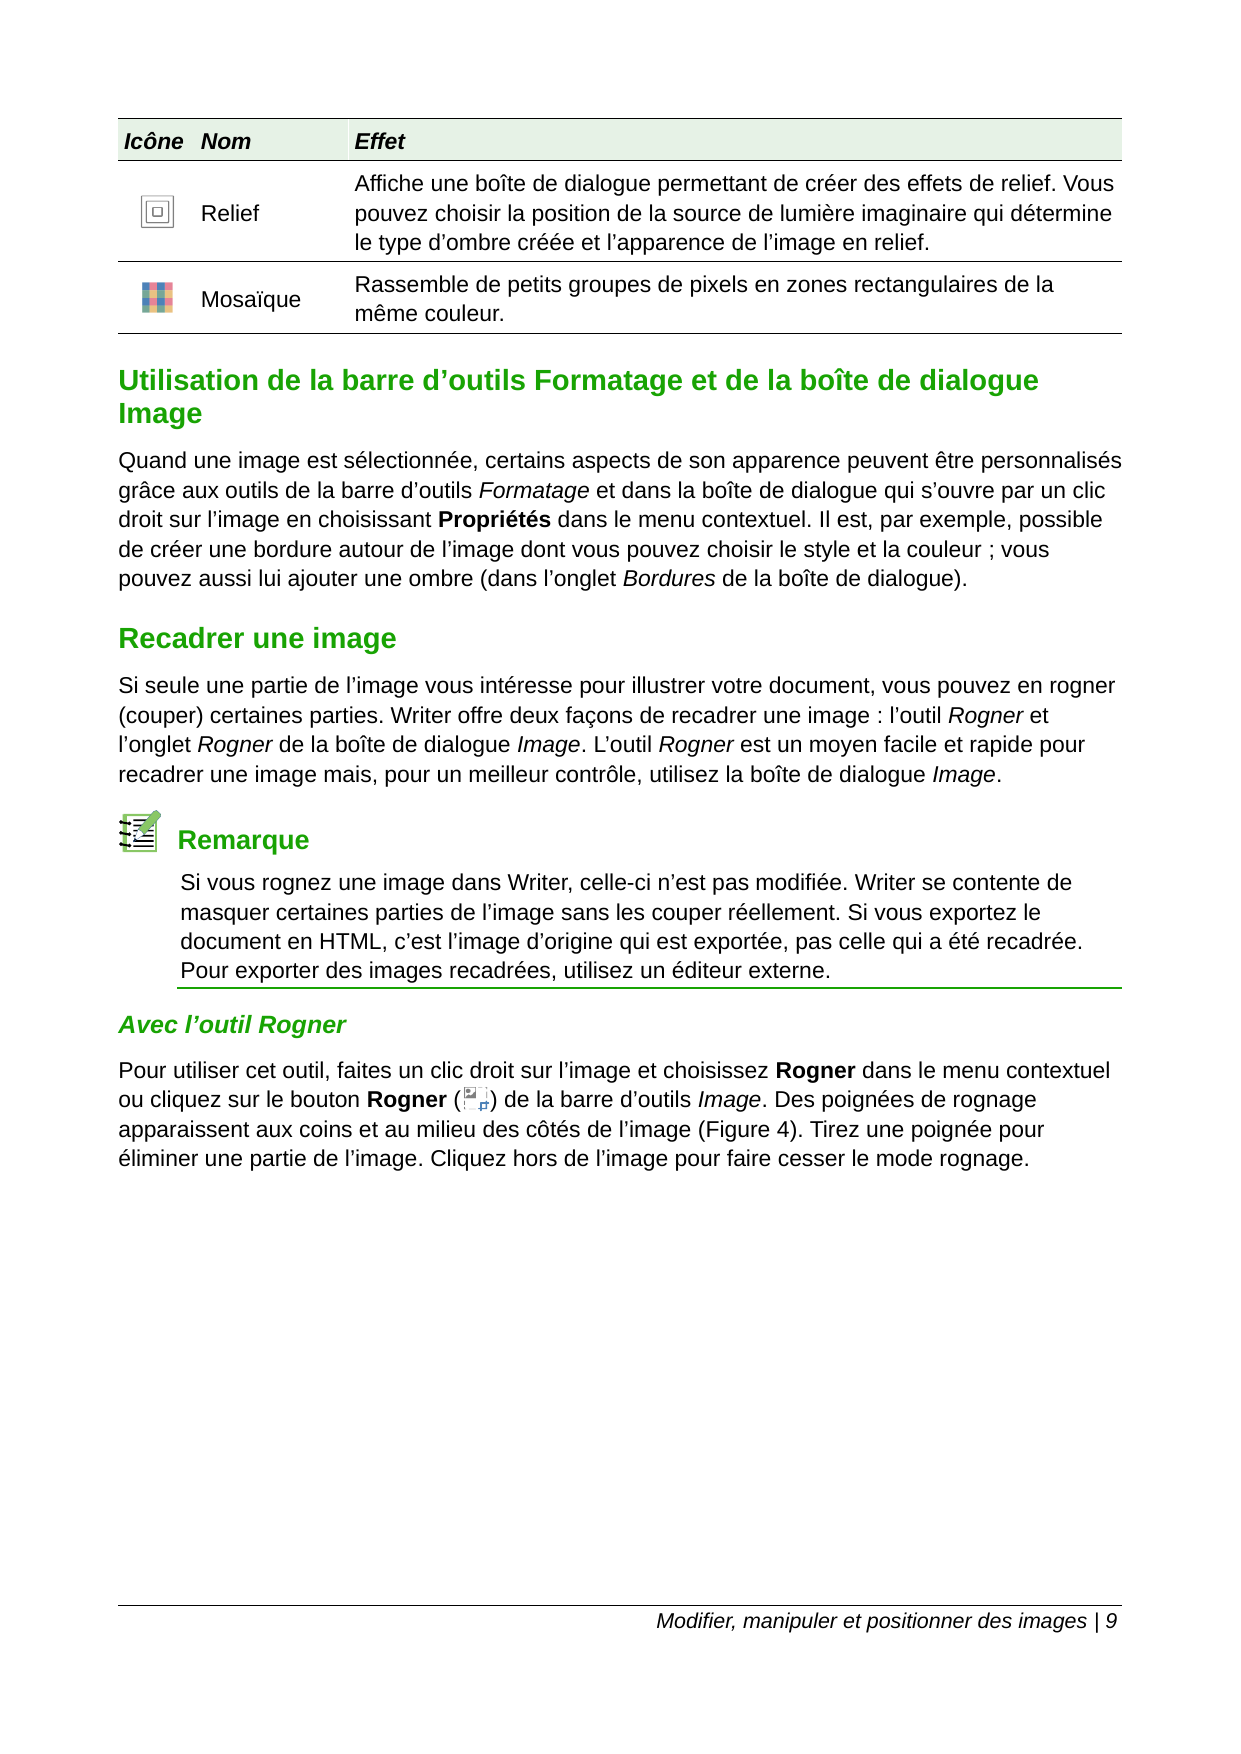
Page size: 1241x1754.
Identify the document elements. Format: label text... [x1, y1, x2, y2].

table_cell [118, 161, 195, 261]
subtitle Avec l’outil Rogner [118, 1009, 1122, 1039]
table_header Effet [349, 119, 1122, 160]
table_cell [118, 262, 195, 332]
list Remarque [118, 809, 1122, 856]
subtitle Utilisation de la barre d’outils Formatage et de la boîte de dialogue Image [118, 363, 1122, 430]
text Quand une image est sélectionnée, certains aspects de son apparence peuvent être personnalisés grâce aux outils de la barre d’outils Formatage et dans la boîte de dialogue qui s’ouvre par un clic droit sur l’image en choisissant Propriétés dans le menu contextuel. Il est, par exemple, possible de créer une bordure autour de l’image dont vous pouvez choisir le style et la couleur ; vous pouvez aussi lui ajouter une ombre (dans l’onglet Bordures de la boîte de dialogue). [118, 444, 1122, 592]
table_cell Affiche une boîte de dialogue permettant de créer des effets de relief. Vous pouvez choisir la position de la source de lumière imaginaire qui détermine le type d’ombre créée et l’apparence de l’image en relief. [349, 161, 1122, 261]
text Si seule une partie de l’image vous intéresse pour illustrer votre document, vous pouvez en rogner (couper) certaines parties. Writer offre deux façons de recadrer une image : l’outil Rogner et l’onglet Rogner de la boîte de dialogue Image. L’outil Rogner est un moyen facile et rapide pour recadrer une image mais, pour un meilleur contrôle, utilisez la boîte de dialogue Image. [118, 669, 1122, 787]
picture [460, 1083, 490, 1113]
picture [135, 276, 178, 318]
text Si vous rognez une image dans Writer, celle-ci n’est pas modifiée. Writer se contente de masquer certaines parties de l’image sans les couper réellement. Si vous exportez le document en HTML, c’est l’image d’origine qui est exportée, pas celle qui a été recadrée. Pour exporter des images recadrées, utilisez un éditeur externe. [177, 863, 1122, 987]
table_cell Relief [195, 161, 348, 261]
picture [135, 190, 178, 232]
table_header Nom [195, 119, 348, 160]
subtitle Recadrer une image [118, 621, 1122, 654]
table_header Icône [118, 119, 195, 160]
table_cell Mosaïque [195, 262, 348, 332]
text Pour utiliser cet outil, faites un clic droit sur l’image et choisissez Rogner dans le menu contextuel ou cliquez sur le bouton Rogner () de la barre d’outils Image. Des poignées de rognage apparaissent aux coins et au milieu des côtés de l’image (Figure 4). Tirez une poignée pour éliminer une partie de l’image. Cliquez hors de l’image pour faire cesser le mode rognage. [118, 1054, 1122, 1172]
table_cell Rassemble de petits groupes de pixels en zones rectangulaires de la même couleur. [349, 262, 1122, 332]
